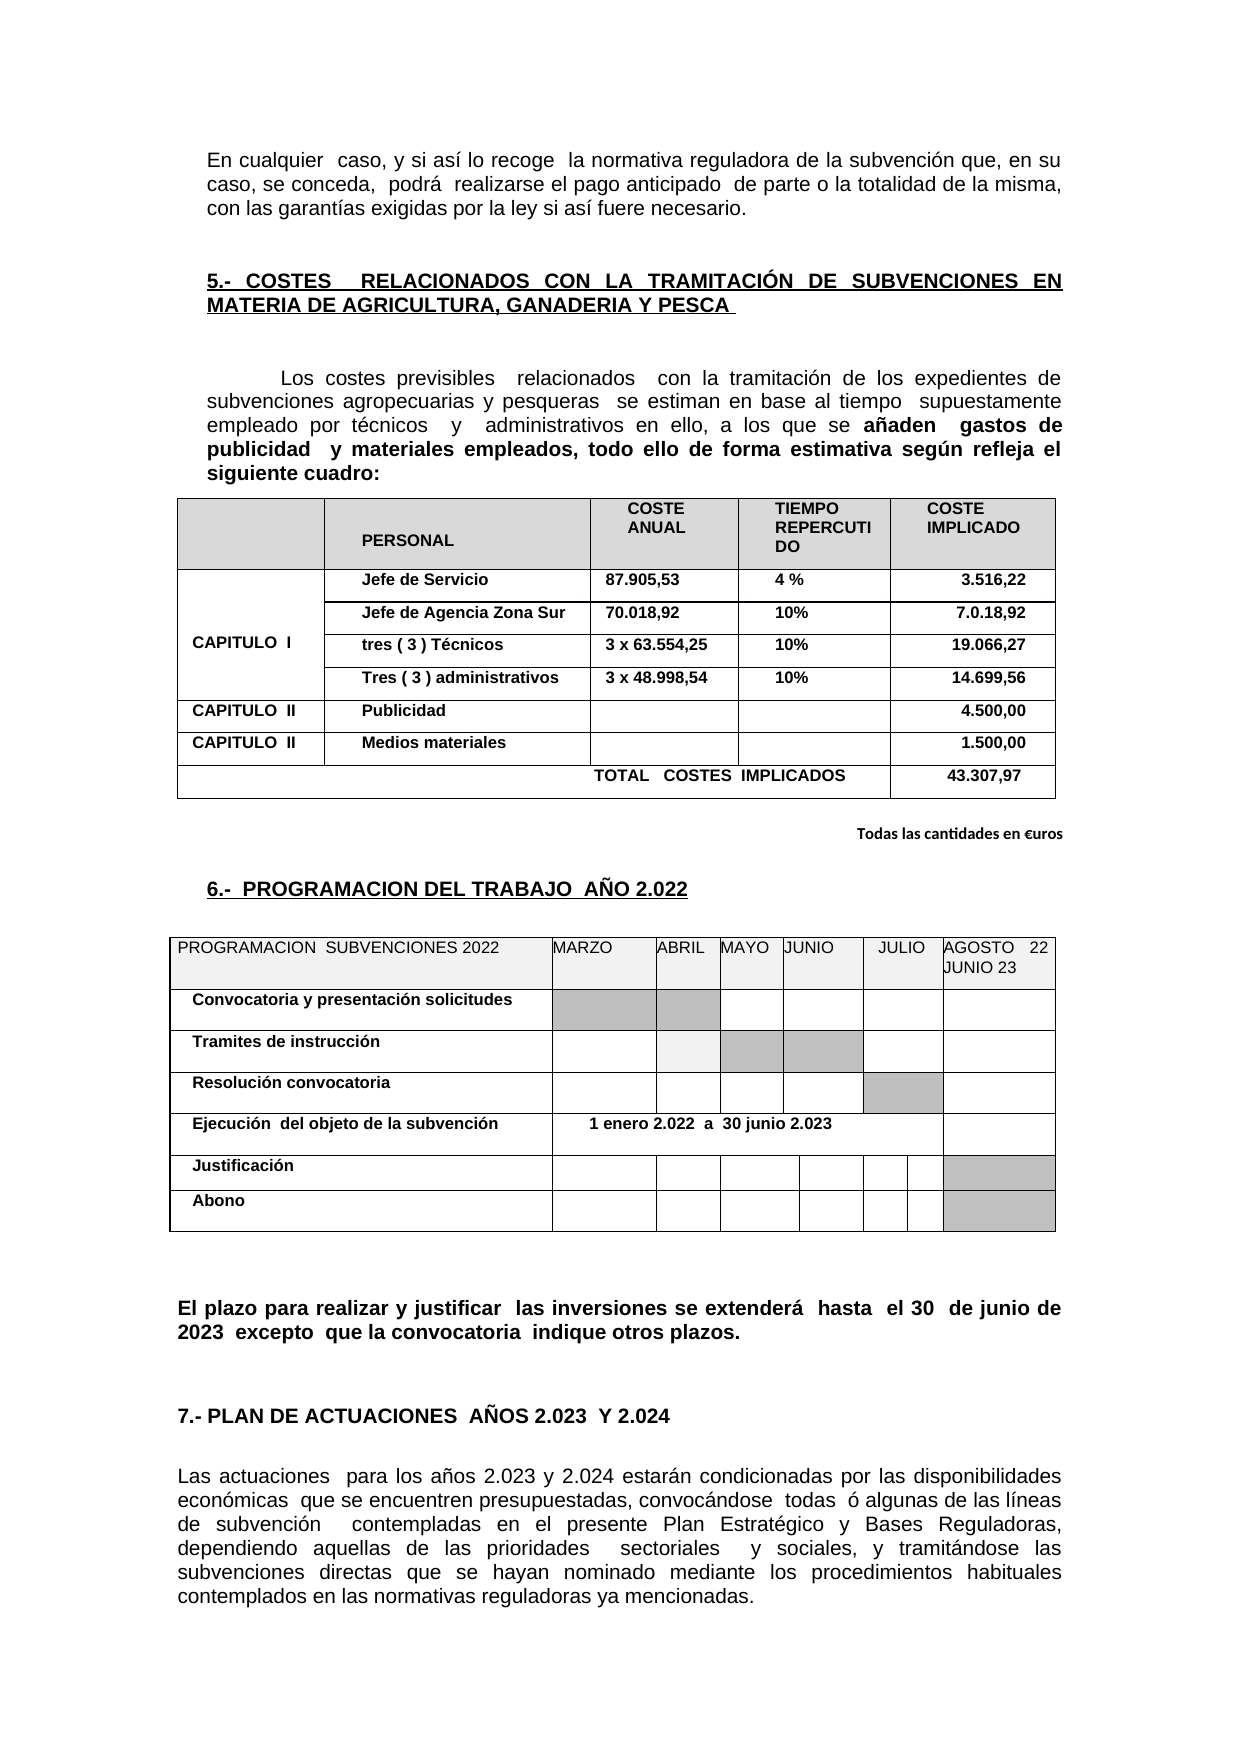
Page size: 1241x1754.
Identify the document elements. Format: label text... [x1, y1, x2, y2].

table_cell 3.516,22 [891, 570, 1055, 601]
table_cell [553, 1156, 656, 1190]
table_cell [657, 1031, 720, 1072]
table_cell 10% [739, 603, 890, 634]
table_header COSTE ANUAL [591, 499, 738, 569]
table_cell [944, 1191, 1055, 1231]
table_cell Resolución convocatoria [171, 1073, 552, 1113]
table_cell Convocatoria y presentación solicitudes [171, 990, 552, 1030]
table_cell [864, 1156, 907, 1190]
table_cell [944, 1031, 1055, 1072]
table_cell [553, 1031, 656, 1072]
text Todas las cantidades en €uros [207, 824, 1063, 844]
table_cell [784, 990, 863, 1030]
table_cell TOTAL COSTES IMPLICADOS [178, 766, 890, 798]
table_header [178, 499, 324, 569]
table_cell 3 x 48.998,54 [591, 668, 738, 699]
text El plazo para realizar y justificar las inversiones se extenderá hasta el 30 de junio de 2023 excepto que la convocatoria indique otros plazos. [177, 1296, 1063, 1343]
table_cell [657, 1156, 720, 1190]
table_cell CAPITULO II [178, 701, 324, 732]
table_cell [908, 1191, 943, 1231]
table_header JULIO [864, 938, 943, 989]
table_header MAYO [721, 938, 783, 989]
table_header PROGRAMACION SUBVENCIONES 2022 [171, 938, 552, 989]
table_cell 70.018,92 [591, 603, 738, 634]
table_cell [800, 1191, 863, 1231]
table_cell Medios materiales [325, 733, 590, 765]
table_cell [591, 733, 738, 765]
text 7.- PLAN DE ACTUACIONES AÑOS 2.023 Y 2.024 [177, 1404, 1063, 1428]
table_cell 14.699,56 [891, 668, 1055, 699]
table_cell [864, 990, 943, 1030]
table_header TIEMPO REPERCUTIDO [739, 499, 890, 569]
table_header COSTE IMPLICADO [891, 499, 1055, 569]
table_cell [553, 1191, 656, 1231]
text 5.- COSTES RELACIONADOS CON LA TRAMITACIÓN DE SUBVENCIONES EN [207, 268, 1063, 289]
text 6.- PROGRAMACION DEL TRABAJO AÑO 2.022 [207, 877, 1063, 901]
table_cell Jefe de Agencia Zona Sur [325, 603, 590, 634]
table_cell 4.500,00 [891, 701, 1055, 732]
table_cell 10% [739, 668, 890, 699]
table_cell CAPITULO II [178, 733, 324, 765]
table_cell 1 enero 2.022 a 30 junio 2.023 [553, 1114, 943, 1154]
table_cell [944, 1156, 1055, 1190]
table_cell [657, 1191, 720, 1231]
text En cualquier caso, y si así lo recoge la normativa reguladora de la subvención que, en su caso, se conceda, podrá realizarse el pago anticipado de parte o la totalidad de la misma, con las garantías exigidas por la ley si así fuere necesario. [207, 148, 1063, 219]
table_cell [800, 1156, 863, 1190]
table_cell [739, 701, 890, 732]
table_cell [908, 1156, 943, 1190]
table_cell [721, 1191, 799, 1231]
text MATERIA DE AGRICULTURA, GANADERIA Y PESCA [207, 291, 1063, 316]
table_cell 4 % [739, 570, 890, 601]
table_cell Tres ( 3 ) administrativos [325, 668, 590, 699]
table_cell [944, 1114, 1055, 1154]
table_cell 1.500,00 [891, 733, 1055, 765]
table_header MARZO [553, 938, 656, 989]
text Las actuaciones para los años 2.023 y 2.024 estarán condicionadas por las disponibilidades económicas que se encuentren presupuestadas, convocándose todas ó algunas de las líneas de subvención contempladas en el presente Plan Estratégico y Bases Reguladoras, dependiendo aquellas de las prioridades sectoriales y sociales, y tramitándose las subvenciones directas que se hayan nominado mediante los procedimientos habituales contemplados en las normativas reguladoras ya mencionadas. [177, 1464, 1063, 1608]
table_cell Publicidad [325, 701, 590, 732]
table_cell [721, 1073, 783, 1113]
table_header AGOSTO 22 JUNIO 23 [944, 938, 1055, 989]
table_cell Ejecución del objeto de la subvención [171, 1114, 552, 1154]
table_cell Tramites de instrucción [171, 1031, 552, 1072]
table_cell [591, 701, 738, 732]
table_cell [944, 1073, 1055, 1113]
table_cell 87.905,53 [591, 570, 738, 601]
table_cell [657, 990, 720, 1030]
table_cell [721, 990, 783, 1030]
table_cell [721, 1031, 783, 1072]
table_header PERSONAL [325, 499, 590, 569]
table_cell [553, 990, 656, 1030]
table_header ABRIL [657, 938, 720, 989]
table_cell 3 x 63.554,25 [591, 635, 738, 667]
table_cell 19.066,27 [891, 635, 1055, 667]
table_cell tres ( 3 ) Técnicos [325, 635, 590, 667]
table_cell Justificación [171, 1156, 552, 1190]
table_cell [864, 1073, 943, 1113]
table_cell 43.307,97 [891, 766, 1055, 798]
table_cell Jefe de Servicio [325, 570, 590, 601]
table_cell CAPITULO I [178, 570, 324, 699]
table_cell 7.0.18,92 [891, 603, 1055, 634]
table_cell 10% [739, 635, 890, 667]
table_cell [784, 1031, 863, 1072]
table_header JUNIO [784, 938, 863, 989]
table_cell [944, 990, 1055, 1030]
table_cell [864, 1191, 907, 1231]
table_cell [553, 1073, 656, 1113]
table_cell [864, 1031, 943, 1072]
table_cell Abono [171, 1191, 552, 1231]
table_cell [739, 733, 890, 765]
table_cell [657, 1073, 720, 1113]
table_cell [721, 1156, 799, 1190]
text Los costes previsibles relacionados con la tramitación de los expedientes de subvenciones agropecuarias y pesqueras se estiman en base al tiempo supuestamente empleado por técnicos y administrativos en ello, a los que se añaden gastos de publicidad y materiales empleados, todo ello de forma estimativa según refleja el siguiente cuadro: [207, 365, 1063, 485]
table_cell [784, 1073, 863, 1113]
